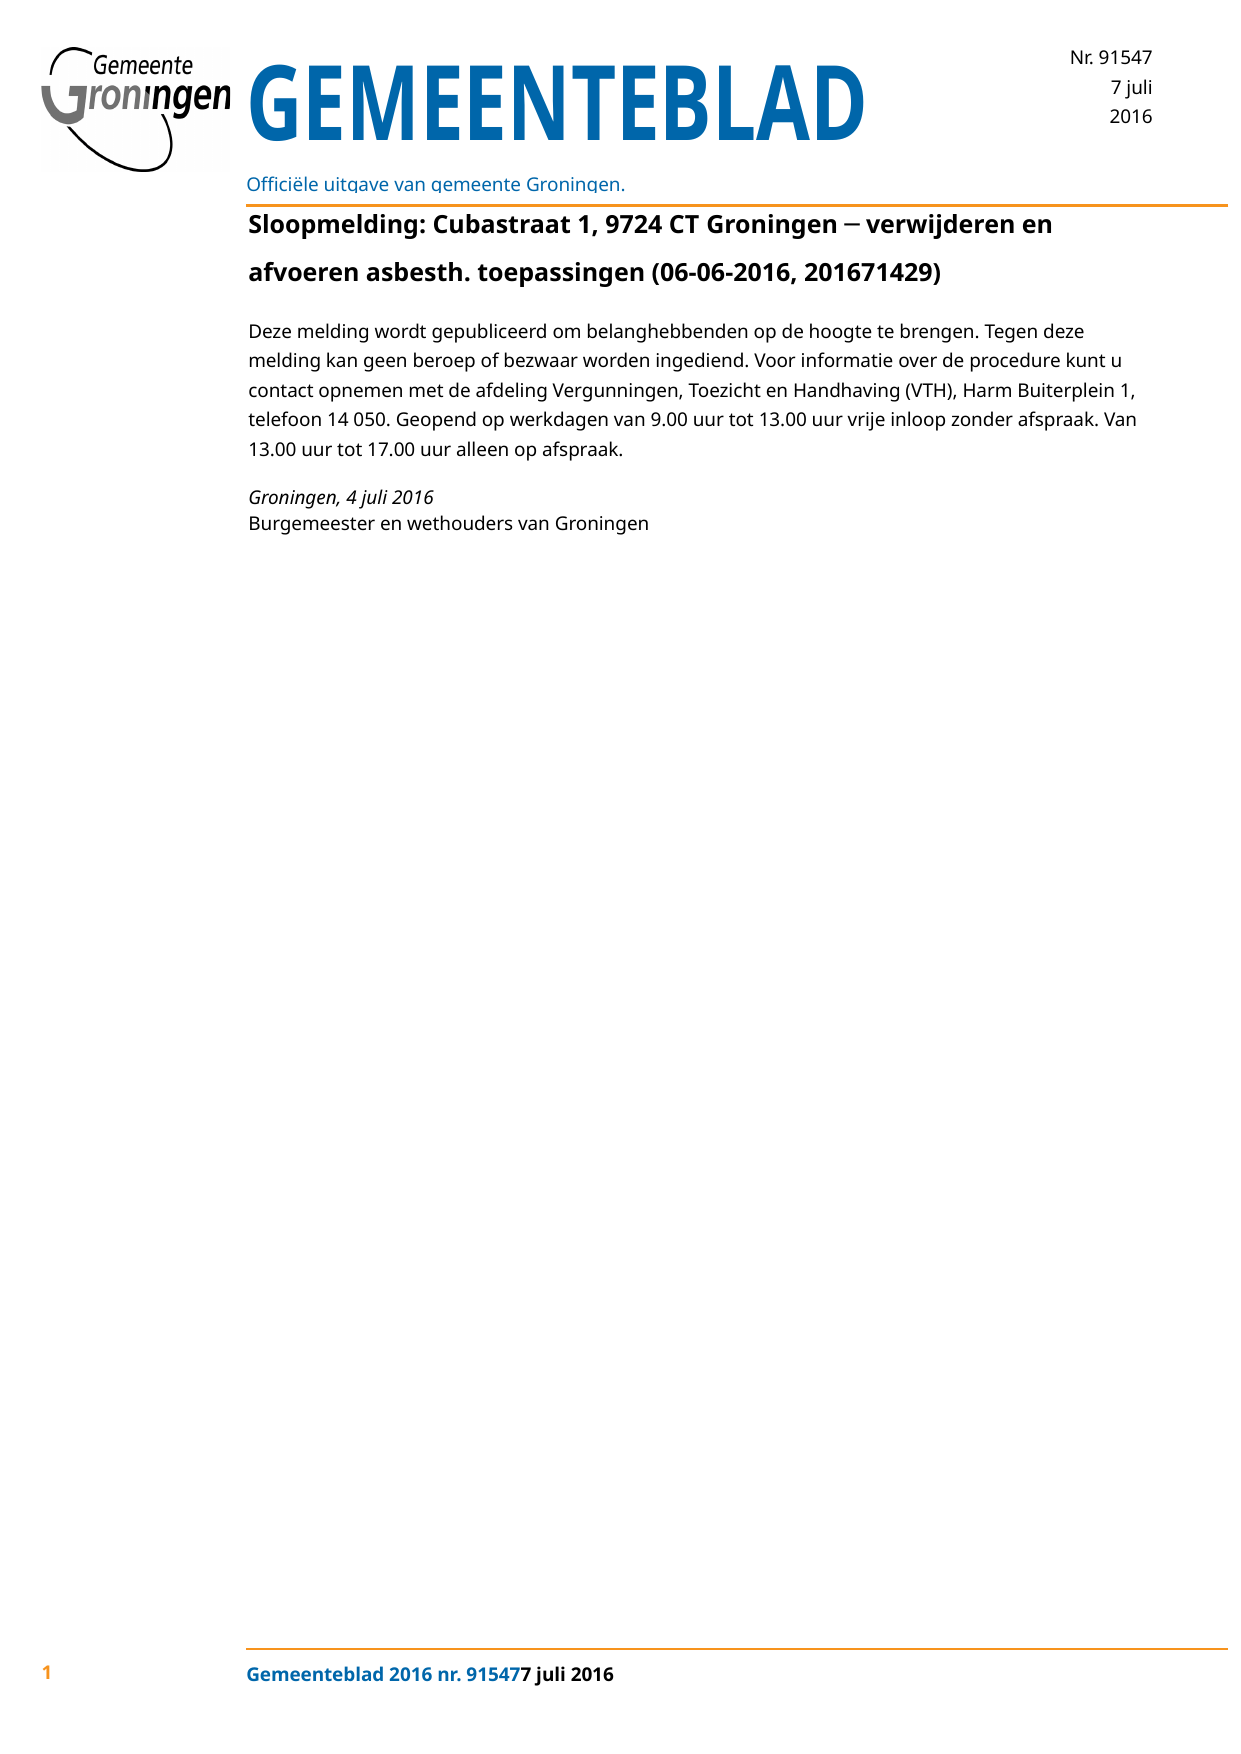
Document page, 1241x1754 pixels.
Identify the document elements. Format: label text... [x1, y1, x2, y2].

text Groningen, 4 juli 2016 [248, 484, 1152, 510]
text Burgemeester en wethouders van Groningen [248, 510, 1152, 536]
text Deze melding wordt gepubliceerd om belanghebbenden op de hoogte te brengen. Tegen deze melding kan geen beroep of bezwaar worden ingediend. Voor informatie over de procedure kunt u contact opnemen met de afdeling Vergunningen, Toezicht en Handhaving (VTH), Harm Buiterplein 1, telefoon 14 050. Geopend op werkdagen van 9.00 uur tot 13.00 uur vrije inloop zonder afspraak. Van 13.00 uur tot 17.00 uur alleen op afspraak. [248, 318, 1152, 462]
picture [41, 47, 231, 172]
text Sloopmelding: Cubastraat 1, 9724 CT Groningen ─ verwijderen en afvoeren asbesth. toepassingen (06-06-2016, 201671429) [248, 207, 1152, 288]
